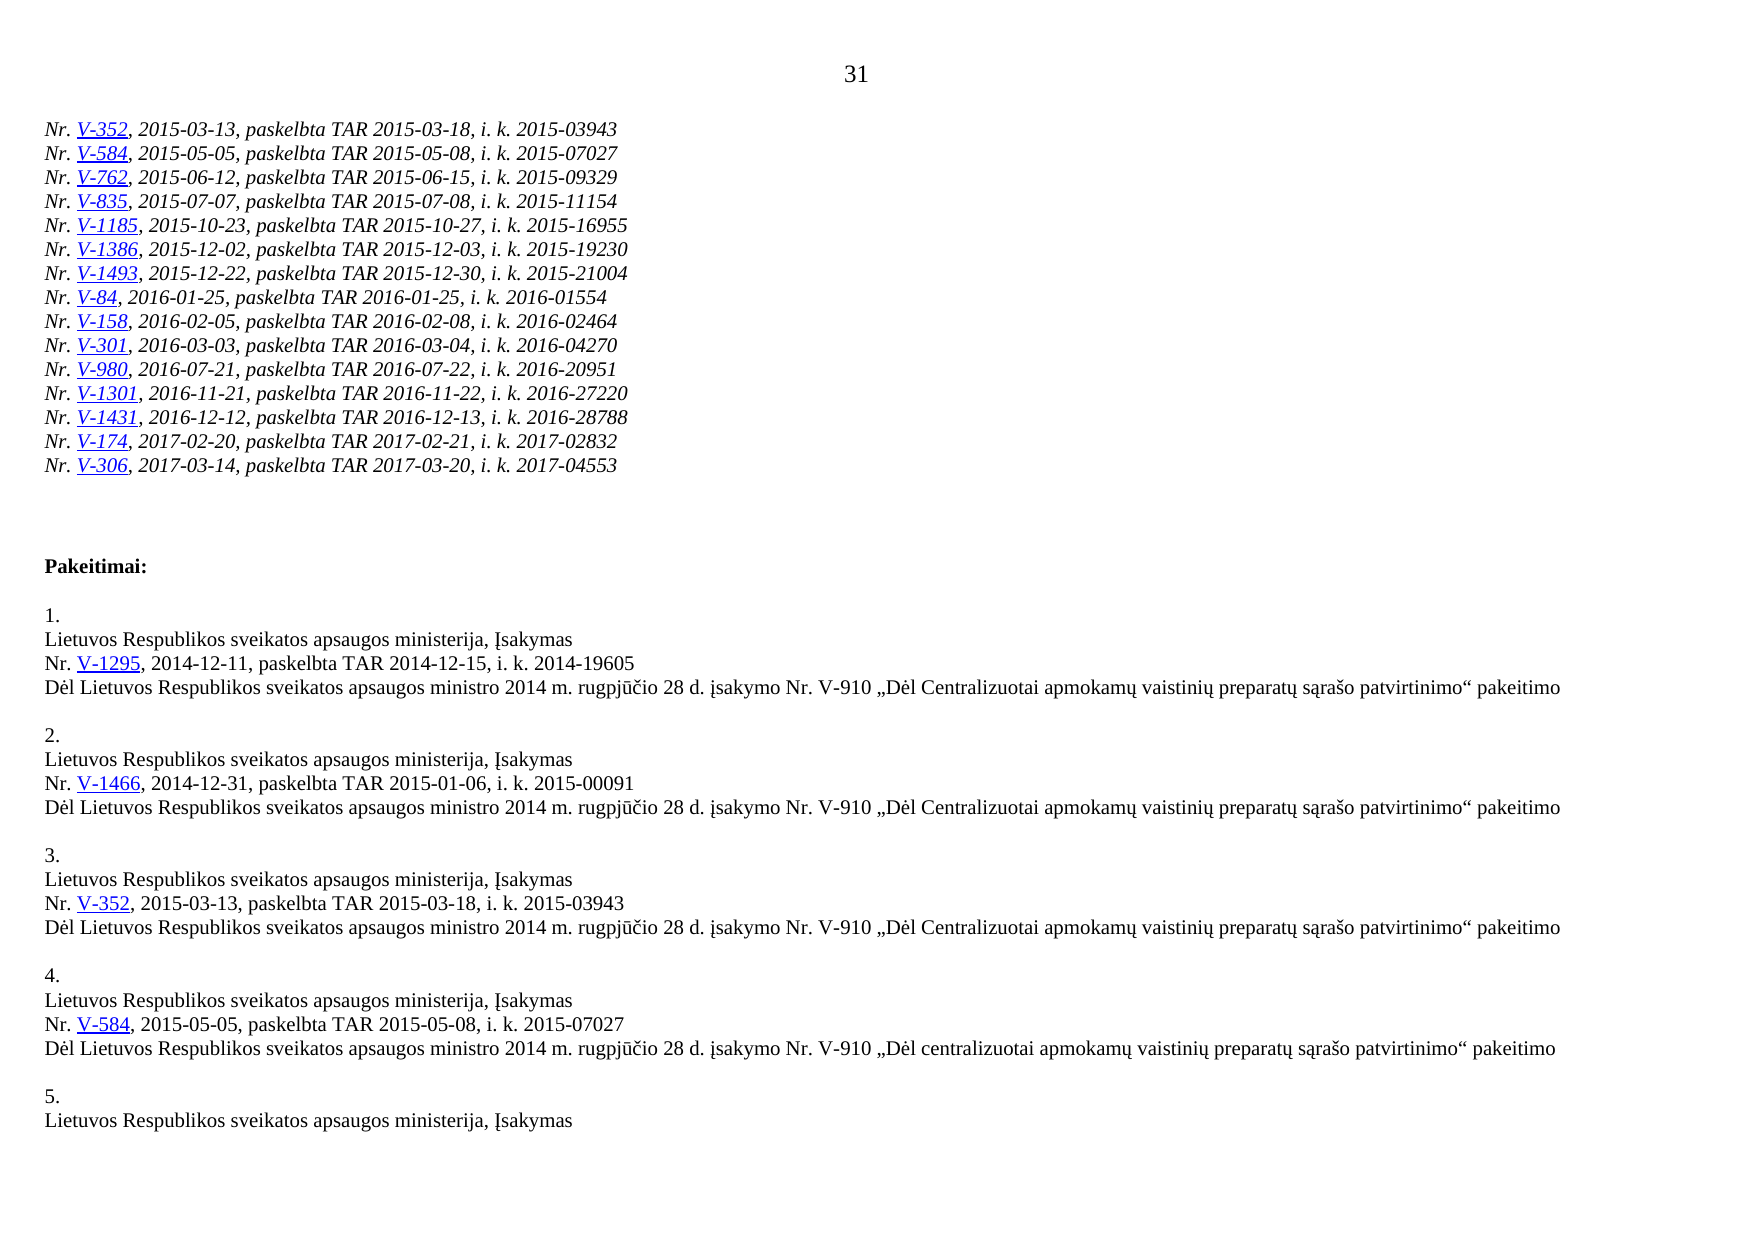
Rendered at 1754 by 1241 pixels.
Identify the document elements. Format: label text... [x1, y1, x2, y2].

text Nr. V-584, 2015-05-05, paskelbta TAR 2015-05-08, i. k. 2015-07027 [44, 141, 1668, 165]
text Dėl Lietuvos Respublikos sveikatos apsaugos ministro 2014 m. rugpjūčio 28 d. įsakymo Nr. V-910 „Dėl centralizuotai apmokamų vaistinių preparatų sąrašo patvirtinimo“ pakeitimo [44, 1036, 1668, 1060]
text Lietuvos Respublikos sveikatos apsaugos ministerija, Įsakymas [44, 627, 1668, 651]
text Nr. V-84, 2016-01-25, paskelbta TAR 2016-01-25, i. k. 2016-01554 [44, 285, 1668, 309]
text 4. [44, 963, 1668, 987]
text 2. [44, 723, 1668, 747]
text 3. [44, 843, 1668, 867]
text Nr. V-584, 2015-05-05, paskelbta TAR 2015-05-08, i. k. 2015-07027 [44, 1012, 1668, 1036]
text 1. [44, 602, 1668, 627]
text Nr. V-158, 2016-02-05, paskelbta TAR 2016-02-08, i. k. 2016-02464 [44, 309, 1668, 333]
text Nr. V-1301, 2016-11-21, paskelbta TAR 2016-11-22, i. k. 2016-27220 [44, 381, 1668, 405]
text Nr. V-835, 2015-07-07, paskelbta TAR 2015-07-08, i. k. 2015-11154 [44, 189, 1668, 213]
text Nr. V-762, 2015-06-12, paskelbta TAR 2015-06-15, i. k. 2015-09329 [44, 165, 1668, 189]
text Lietuvos Respublikos sveikatos apsaugos ministerija, Įsakymas [44, 1108, 1668, 1132]
text Nr. V-174, 2017-02-20, paskelbta TAR 2017-02-21, i. k. 2017-02832 [44, 429, 1668, 453]
text Lietuvos Respublikos sveikatos apsaugos ministerija, Įsakymas [44, 987, 1668, 1012]
text Pakeitimai: [44, 554, 1668, 578]
text Nr. V-1493, 2015-12-22, paskelbta TAR 2015-12-30, i. k. 2015-21004 [44, 261, 1668, 285]
text Nr. V-352, 2015-03-13, paskelbta TAR 2015-03-18, i. k. 2015-03943 [44, 891, 1668, 915]
text Nr. V-1386, 2015-12-02, paskelbta TAR 2015-12-03, i. k. 2015-19230 [44, 237, 1668, 261]
text Nr. V-1185, 2015-10-23, paskelbta TAR 2015-10-27, i. k. 2015-16955 [44, 213, 1668, 237]
text Nr. V-352, 2015-03-13, paskelbta TAR 2015-03-18, i. k. 2015-03943 [44, 117, 1668, 141]
text Nr. V-306, 2017-03-14, paskelbta TAR 2017-03-20, i. k. 2017-04553 [44, 453, 1668, 477]
text Lietuvos Respublikos sveikatos apsaugos ministerija, Įsakymas [44, 867, 1668, 891]
text Dėl Lietuvos Respublikos sveikatos apsaugos ministro 2014 m. rugpjūčio 28 d. įsakymo Nr. V-910 „Dėl Centralizuotai apmokamų vaistinių preparatų sąrašo patvirtinimo“ pakeitimo [44, 795, 1668, 819]
text Nr. V-1466, 2014-12-31, paskelbta TAR 2015-01-06, i. k. 2015-00091 [44, 771, 1668, 795]
text 5. [44, 1084, 1668, 1108]
text Nr. V-980, 2016-07-21, paskelbta TAR 2016-07-22, i. k. 2016-20951 [44, 357, 1668, 381]
text Dėl Lietuvos Respublikos sveikatos apsaugos ministro 2014 m. rugpjūčio 28 d. įsakymo Nr. V-910 „Dėl Centralizuotai apmokamų vaistinių preparatų sąrašo patvirtinimo“ pakeitimo [44, 915, 1668, 939]
text Nr. V-1295, 2014-12-11, paskelbta TAR 2014-12-15, i. k. 2014-19605 [44, 651, 1668, 675]
text Nr. V-301, 2016-03-03, paskelbta TAR 2016-03-04, i. k. 2016-04270 [44, 333, 1668, 357]
text Lietuvos Respublikos sveikatos apsaugos ministerija, Įsakymas [44, 747, 1668, 771]
text Nr. V-1431, 2016-12-12, paskelbta TAR 2016-12-13, i. k. 2016-28788 [44, 405, 1668, 429]
text Dėl Lietuvos Respublikos sveikatos apsaugos ministro 2014 m. rugpjūčio 28 d. įsakymo Nr. V-910 „Dėl Centralizuotai apmokamų vaistinių preparatų sąrašo patvirtinimo“ pakeitimo [44, 675, 1668, 699]
